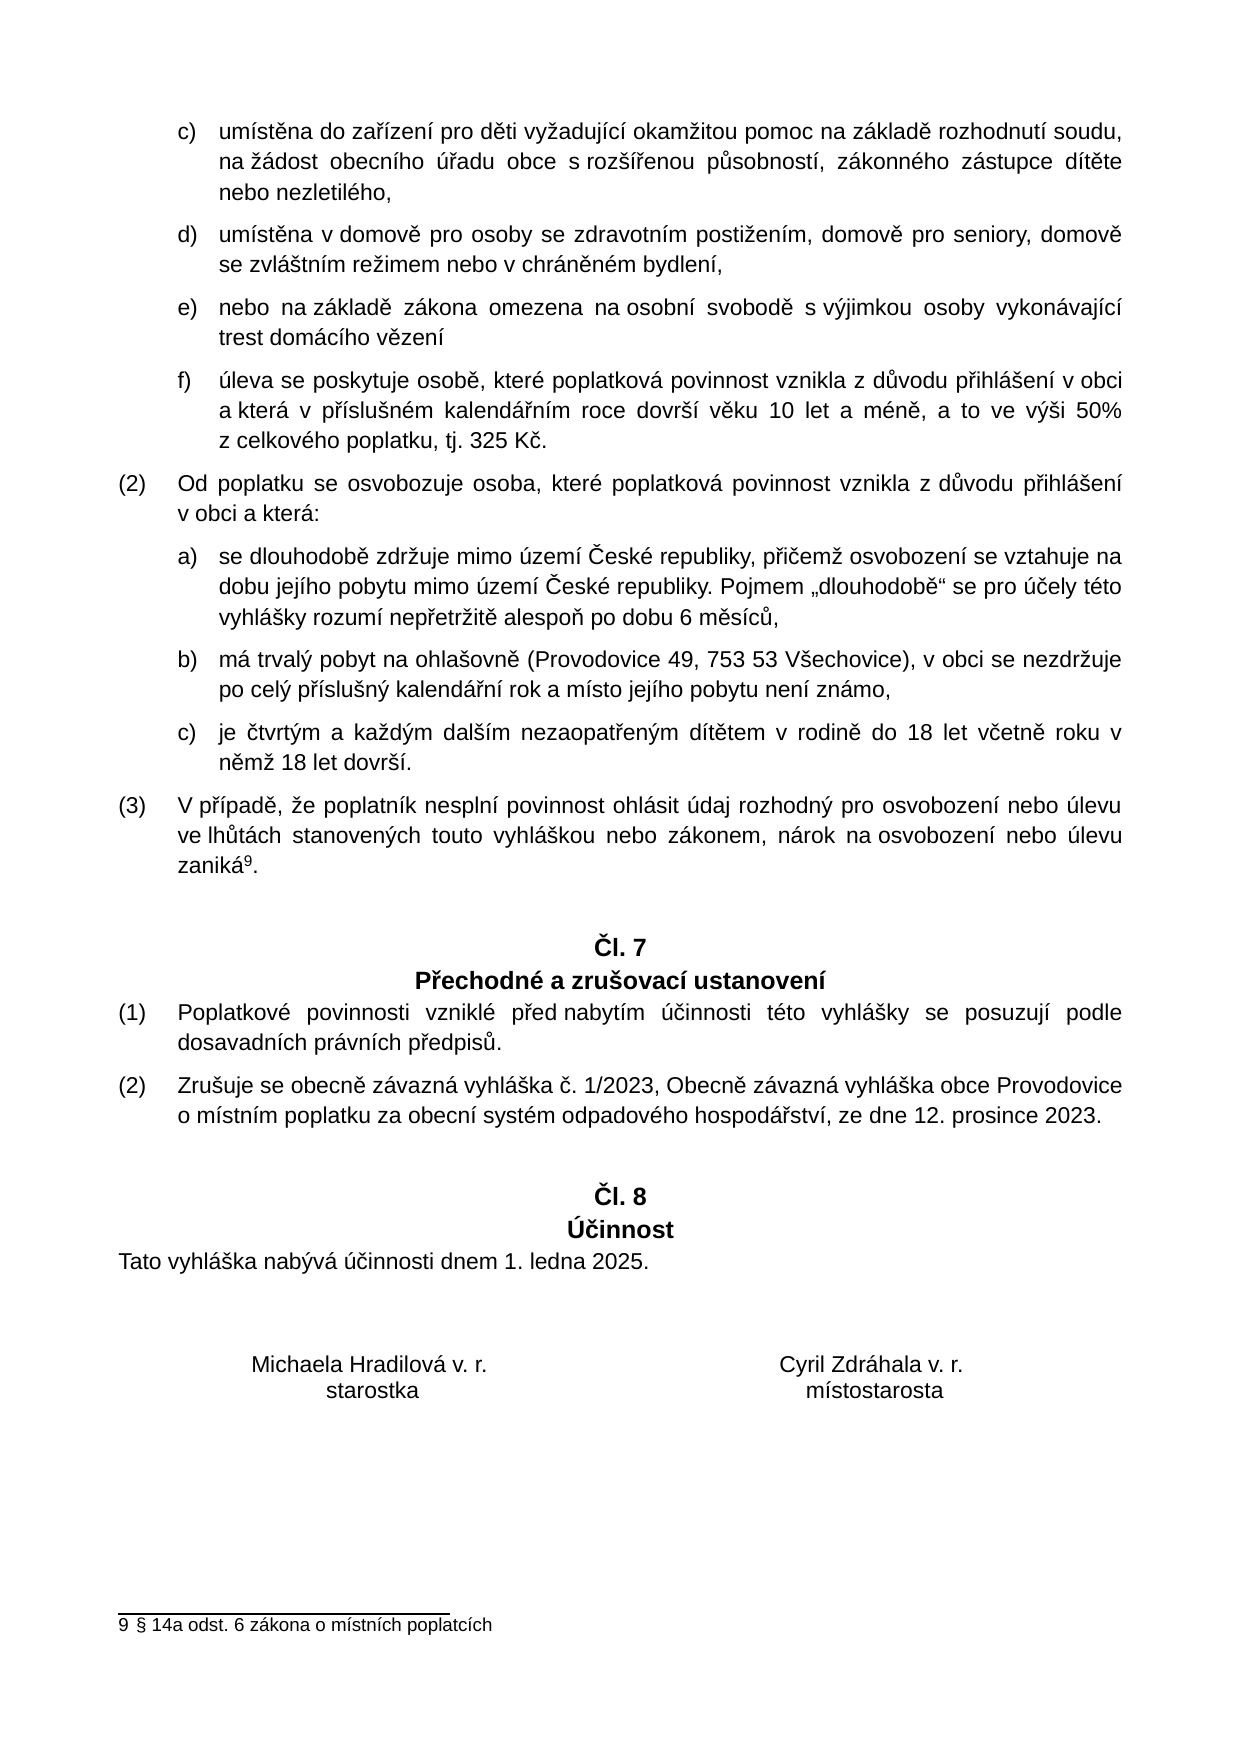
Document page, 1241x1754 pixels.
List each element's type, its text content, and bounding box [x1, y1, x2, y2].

table_cell [620, 1409, 1122, 1527]
table_cell [118, 1409, 620, 1527]
list umístěna v domově pro osoby se zdravotním postižením, domově pro seniory, domově se zvláštním režimem nebo v chráněném bydlení, [177, 221, 1122, 278]
list Od poplatku se osvobozuje osoba, které poplatková povinnost vznikla z důvodu přihlášení v obci a která: [118, 470, 1122, 527]
subtitle Čl. 7 Přechodné a zrušovací ustanovení [118, 933, 1122, 994]
table_header Michaela Hradilová v. r. starostka [118, 1291, 620, 1409]
list úleva se poskytuje osobě, které poplatková povinnost vznikla z důvodu přihlášení v obci a která v příslušném kalendářním roce dovrší věku 10 let a méně, a to ve výši 50% z celkového poplatku, tj. 325 Kč. [177, 367, 1122, 454]
table_header Cyril Zdráhala v. r. místostarosta [620, 1291, 1122, 1409]
list umístěna do zařízení pro děti vyžadující okamžitou pomoc na základě rozhodnutí soudu, na žádost obecního úřadu obce s rozšířenou působností, zákonného zástupce dítěte nebo nezletilého, [177, 118, 1122, 205]
list nebo na základě zákona omezena na osobní svobodě s výjimkou osoby vykonávající trest domácího vězení [177, 294, 1122, 351]
list se dlouhodobě zdržuje mimo území České republiky, přičemž osvobození se vztahuje na dobu jejího pobytu mimo území České republiky. Pojmem „dlouhodobě“ se pro účely této vyhlášky rozumí nepřetržitě alespoň po dobu 6 měsíců, [177, 543, 1122, 630]
list má trvalý pobyt na ohlašovně (Provodovice 49, 753 53 Všechovice), v obci se nezdržuje po celý příslušný kalendářní rok a místo jejího pobytu není známo, [177, 646, 1122, 703]
list V případě, že poplatník nesplní povinnost ohlásit údaj rozhodný pro osvobození nebo úlevu ve lhůtách stanovených touto vyhláškou nebo zákonem, nárok na osvobození nebo úlevu zaniká. [118, 792, 1122, 879]
list Poplatkové povinnosti vzniklé před nabytím účinnosti této vyhlášky se posuzují podle dosavadních právních předpisů. [118, 999, 1122, 1055]
text Tato vyhláška nabývá účinnosti dnem 1. ledna 2025. [118, 1248, 1122, 1274]
list § 14a odst. 6 zákona o místních poplatcích [118, 1614, 1122, 1635]
list Zrušuje se obecně závazná vyhláška č. 1/2023, Obecně závazná vyhláška obce Provodovice o místním poplatku za obecní systém odpadového hospodářství, ze dne 12. prosince 2023. [118, 1072, 1122, 1128]
list je čtvrtým a každým dalším nezaopatřeným dítětem v rodině do 18 let včetně roku v němž 18 let dovrší. [177, 719, 1122, 776]
subtitle Čl. 8 Účinnost [118, 1182, 1122, 1244]
